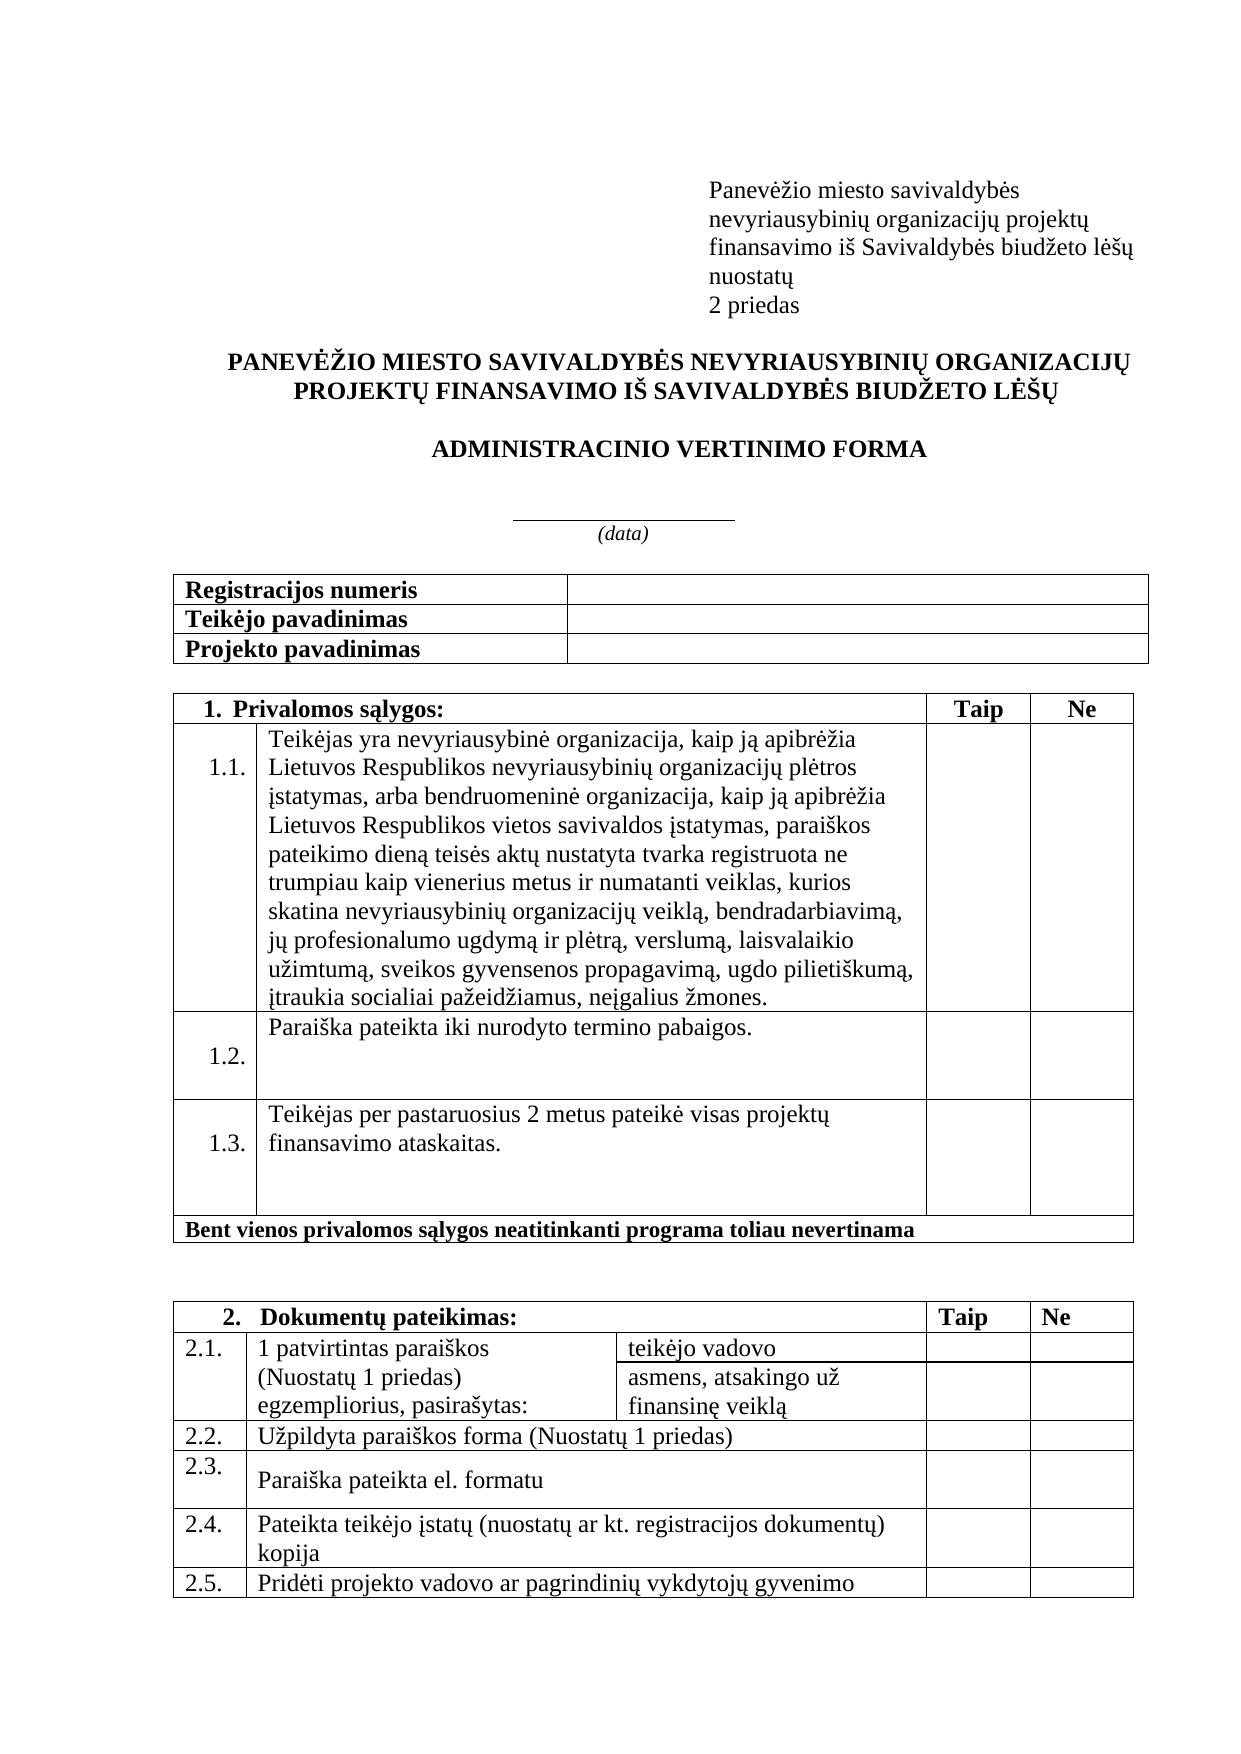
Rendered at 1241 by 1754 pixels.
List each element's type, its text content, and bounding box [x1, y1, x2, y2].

table_cell 2.2. [174, 1421, 185, 1450]
table_cell [1122, 1333, 1133, 1361]
table_cell [927, 1509, 1030, 1567]
table_cell [1031, 1012, 1133, 1098]
table_cell [1031, 1568, 1041, 1597]
table_header Taip [1019, 694, 1030, 723]
table_cell 2.3. [174, 1451, 185, 1508]
table_cell [1019, 1333, 1030, 1361]
text 2 priedas [709, 290, 1181, 319]
table_cell [1031, 724, 1133, 1011]
table_cell [927, 1363, 1030, 1420]
text ADMINISTRACINIO VERTINIMO FORMA [177, 434, 1181, 462]
table_cell 1.3. [174, 1100, 185, 1214]
table_cell [1031, 1509, 1133, 1567]
table_header [513, 491, 558, 520]
table_cell Teikėjas per pastaruosius 2 metus pateikė visas projektų finansavimo ataskaitas. [257, 1100, 926, 1214]
table_header Ne [1031, 1302, 1133, 1332]
table_cell [1122, 1568, 1133, 1597]
text nuostatų [709, 261, 1181, 290]
table_cell 1 patvirtintas paraiškos (Nuostatų 1 priedas) egzempliorius, pasirašytas: [247, 1333, 616, 1420]
table_cell [1019, 1568, 1030, 1597]
table_cell teikėjo vadovo [617, 1333, 628, 1361]
table_cell [927, 1451, 1030, 1508]
table_header Taip [927, 694, 938, 723]
table_cell [1031, 1451, 1133, 1508]
table_header [558, 491, 735, 520]
table_cell [568, 605, 579, 633]
table_header Taip [927, 1302, 1030, 1332]
text PANEVĖŽIO MIESTO SAVIVALDYBĖS NEVYRIAUSYBINIŲ ORGANIZACIJŲ PROJEKTŲ FINANSAVIMO IŠ SAVIVALDYBĖS BIUDŽETO LĖŠŲ [177, 347, 1181, 405]
table_cell [927, 1012, 1030, 1098]
table_cell [927, 1568, 938, 1597]
table_cell Paraiška pateikta el. formatu [247, 1451, 926, 1508]
table_header [1137, 575, 1148, 603]
table_cell 1.2. [246, 1012, 256, 1098]
table_header 1. Privalomos sąlygos: [174, 694, 203, 723]
table_cell [927, 1333, 938, 1361]
table_cell [1031, 1363, 1133, 1420]
table_cell (data) [513, 521, 735, 545]
table_cell [568, 634, 579, 663]
table_cell [1137, 605, 1148, 633]
table_cell [927, 1421, 938, 1450]
table_cell [1019, 1421, 1030, 1450]
table_cell [1031, 1100, 1133, 1214]
text nevyriausybinių organizacijų projektų [709, 204, 1181, 232]
table_header 2. Dokumentų pateikimas: [174, 1302, 926, 1332]
table_cell 2.5. [235, 1568, 246, 1597]
table_cell 1.2. [174, 1012, 185, 1098]
table_cell [927, 1100, 1030, 1214]
table_cell [1031, 1421, 1041, 1450]
table_cell 1.3. [246, 1100, 256, 1214]
table_cell [1031, 1333, 1041, 1361]
table_cell 2.3. [235, 1451, 246, 1508]
table_cell 2.2. [235, 1421, 246, 1450]
table_header [568, 575, 579, 603]
table_cell 2.5. [174, 1568, 185, 1597]
table_cell 2.4. [174, 1509, 246, 1567]
table_cell [1137, 634, 1148, 663]
table_cell 1.1. [174, 724, 256, 1011]
table_cell [1122, 1421, 1133, 1450]
text finansavimo iš Savivaldybės biudžeto lėšų [709, 232, 1181, 261]
table_cell [927, 724, 1030, 1011]
table_cell teikėjo vadovo [916, 1333, 926, 1361]
table_header Ne [1122, 694, 1133, 723]
table_cell Paraiška pateikta iki nurodyto termino pabaigos. [257, 1012, 926, 1098]
text Panevėžio miesto savivaldybės [709, 175, 1181, 204]
table_header Ne [1031, 694, 1041, 723]
table_cell 2.1. [174, 1333, 246, 1420]
